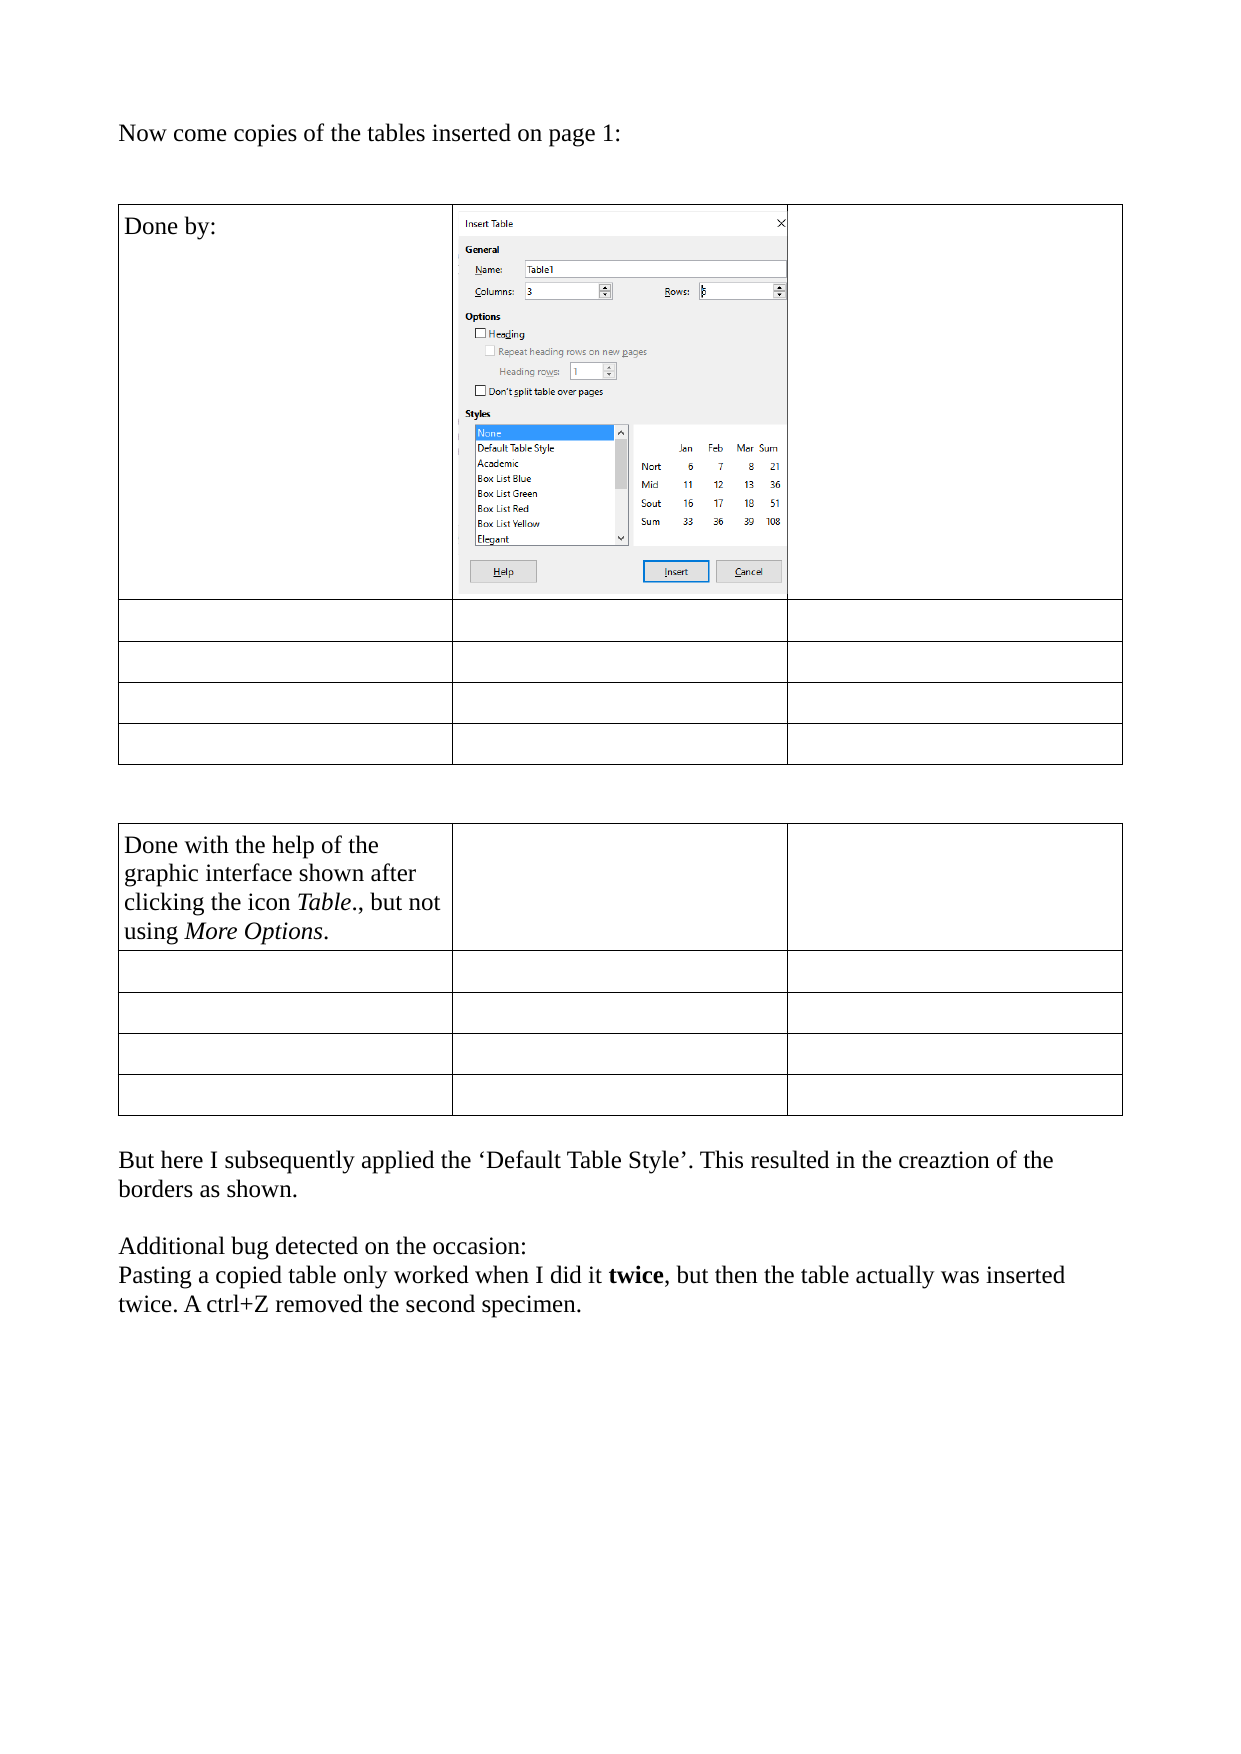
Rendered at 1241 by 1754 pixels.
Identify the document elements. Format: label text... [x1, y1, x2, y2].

table_cell [453, 1034, 787, 1074]
table_cell [453, 642, 787, 682]
text But here I subsequently applied the ‘Default Table Style’. This resulted in the creaztion of the borders as shown. [118, 1145, 1122, 1203]
picture [458, 211, 788, 594]
table_cell [453, 993, 787, 1033]
table_cell [788, 683, 1122, 723]
table_cell [119, 724, 452, 764]
table_cell [119, 1034, 452, 1074]
table_cell [119, 642, 452, 682]
table_cell [119, 993, 452, 1033]
table_cell [788, 642, 1122, 682]
table_header [788, 205, 1122, 599]
table_cell [119, 1075, 452, 1115]
table_cell [119, 951, 452, 992]
table_header [788, 824, 1122, 950]
table_header [453, 205, 787, 599]
table_cell [788, 724, 1122, 764]
text Additional bug detected on the occasion: [118, 1231, 1122, 1260]
table_cell [788, 1034, 1122, 1074]
text Pasting a copied table only worked when I did it twice, but then the table actually was inserted twice. A ctrl+Z removed the second specimen. [118, 1260, 1122, 1318]
table_cell [788, 600, 1122, 641]
table_header Done by: [119, 205, 452, 599]
table_cell [788, 951, 1122, 992]
table_cell [788, 993, 1122, 1033]
table_cell [453, 724, 787, 764]
table_cell [119, 600, 452, 641]
text Now come copies of the tables inserted on page 1: [118, 118, 1122, 147]
table_header Done with the help of the graphic interface shown after clicking the icon Table., but not using More Options. [119, 824, 452, 950]
table_cell [453, 683, 787, 723]
table_cell [453, 951, 787, 992]
table_cell [119, 683, 452, 723]
table_cell [788, 1075, 1122, 1115]
table_cell [453, 1075, 787, 1115]
table_cell [453, 600, 787, 641]
table_header [453, 824, 787, 950]
